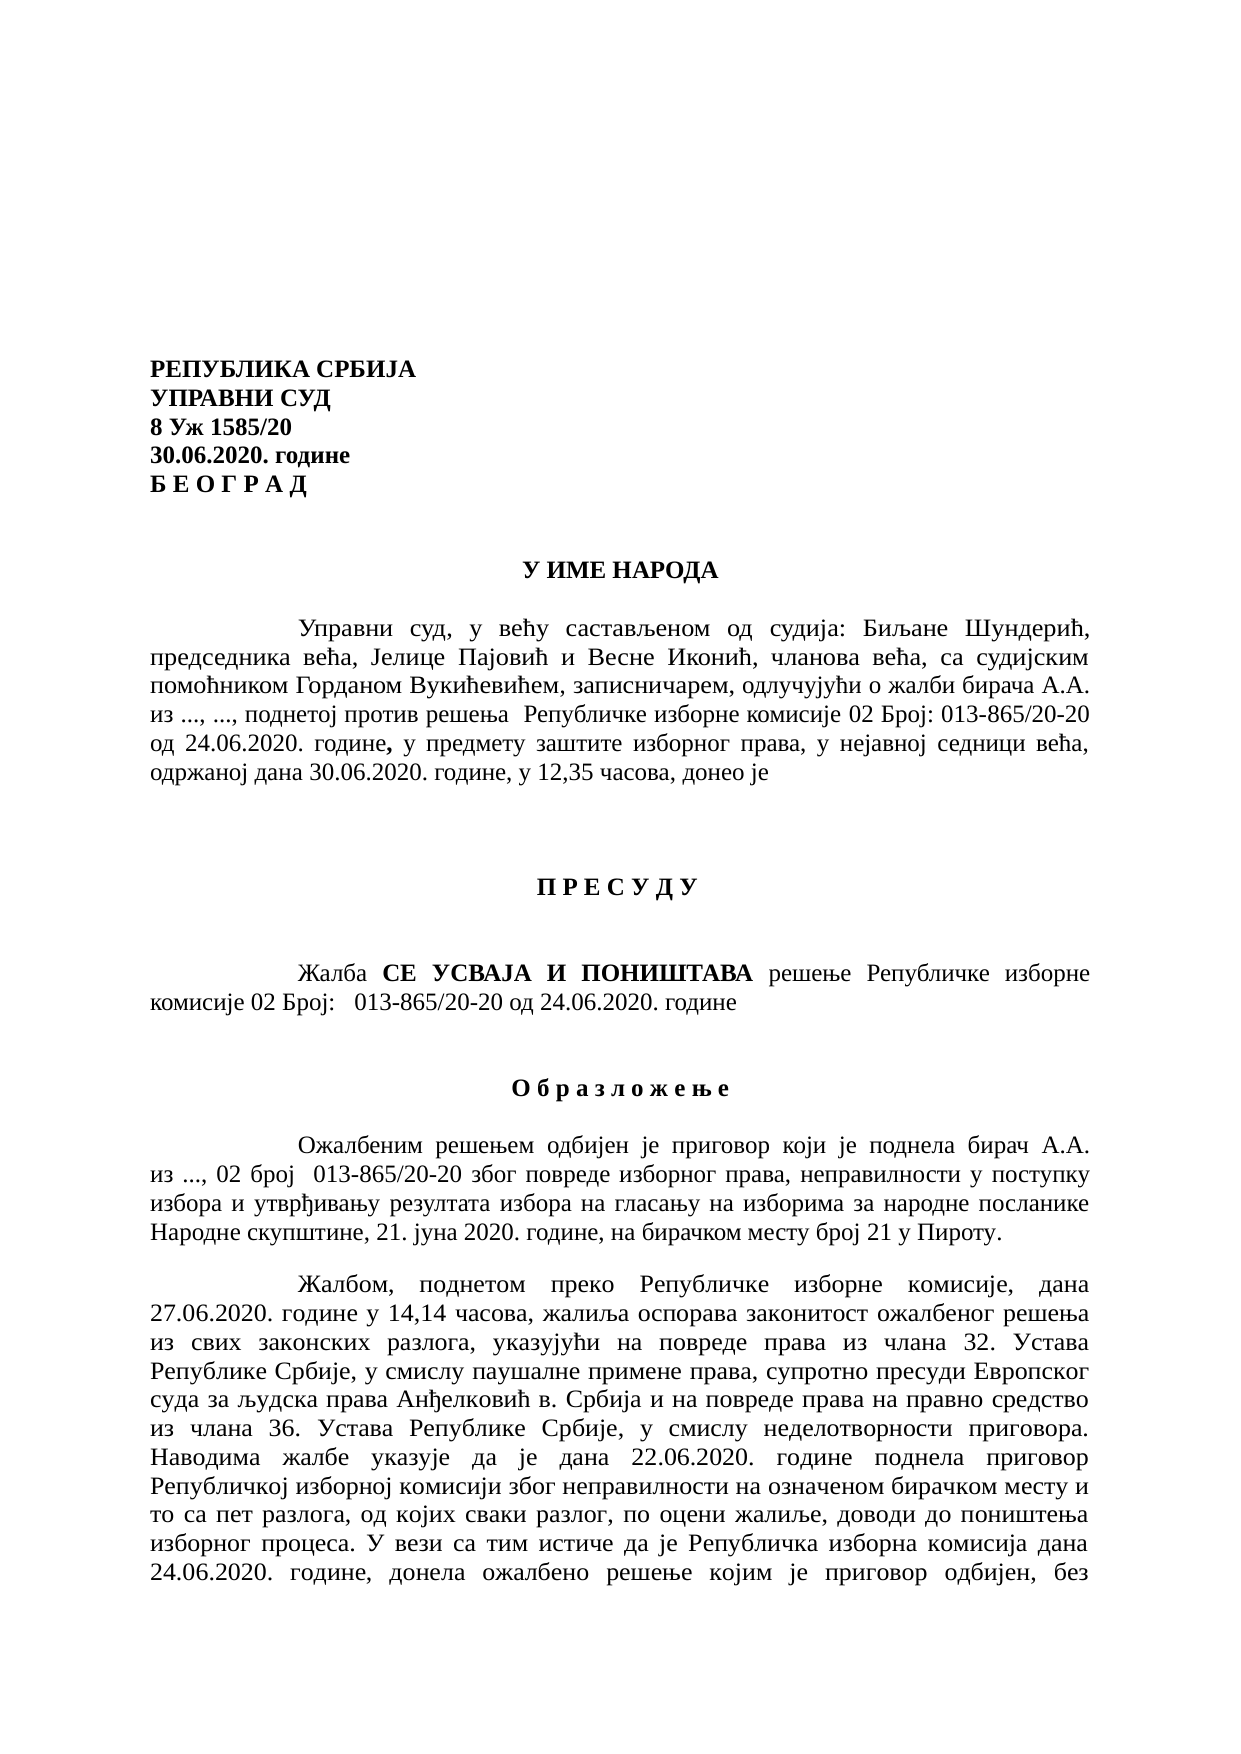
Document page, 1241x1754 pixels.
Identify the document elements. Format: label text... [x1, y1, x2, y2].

text 30.06.2020. године [150, 440, 1090, 469]
text О б р а з л о ж е њ е [150, 1073, 1090, 1102]
text 8 Уж 1585/20 [150, 412, 1090, 440]
text Управни суд, у већу састављеном од судија: Биљане Шундерић, председника већа, Јелице Пајовић и Весне Иконић, чланова већа, са судијским помоћником Горданом Вукићевићем, записничарем, одлучујући о жалби бирача А.А. из ..., ..., поднетој против решења Републичке изборне комисије 02 Број: 013-865/20-20 од 24.06.2020. године, у предмету заштите изборног права, у нејавној седници већа, одржаној дана 30.06.2020. године, у 12,35 часова, донео је [150, 613, 1090, 785]
text Ожалбеним решењем одбијен је приговор који је поднела бирач А.А. из ..., 02 број 013-865/20-20 због повреде изборног права, неправилности у поступку избора и утврђивању резултата избора на гласању на изборима за народне посланике Народне скупштине, 21. јуна 2020. године, на бирачком месту број 21 у Пироту. [150, 1130, 1090, 1245]
text У ИМЕ НАРОДА [150, 555, 1090, 584]
text РЕПУБЛИКА СРБИЈА [150, 148, 1090, 383]
text П Р Е С У Д У [150, 872, 1090, 900]
text Жалба СЕ УСВАЈА И ПОНИШТАВА решење Републичке изборне комисије 02 Број: 013-865/20-20 од 24.06.2020. године [150, 958, 1090, 1015]
text УПРАВНИ СУД [150, 383, 1090, 412]
text Жалбом, поднетом преко Републичке изборне комисије, дана 27.06.2020. године у 14,14 часова, жалиља оспорава законитост ожалбеног решења из свих законских разлога, указујући на повреде права из члана 32. Устава Републике Србије, у смислу паушалне примене права, супротно пресуди Европског суда за људска права Анђелковић в. Србија и на повреде права на правно средство из члана 36. Устава Републике Србије, у смислу неделотворности приговора. Наводима жалбе указује да је дана 22.06.2020. године поднела приговор Републичкој изборној комисији због неправилности на означеном бирачком месту и то са пет разлога, од којих сваки разлог, по оцени жалиље, доводи до поништења изборног процеса. У вези са тим истиче да је Републичка изборна комисија дана 24.06.2020. године, донела ожалбено решење којим је приговор одбијен, без [150, 1269, 1090, 1586]
text Б Е О Г Р А Д [150, 469, 1090, 498]
